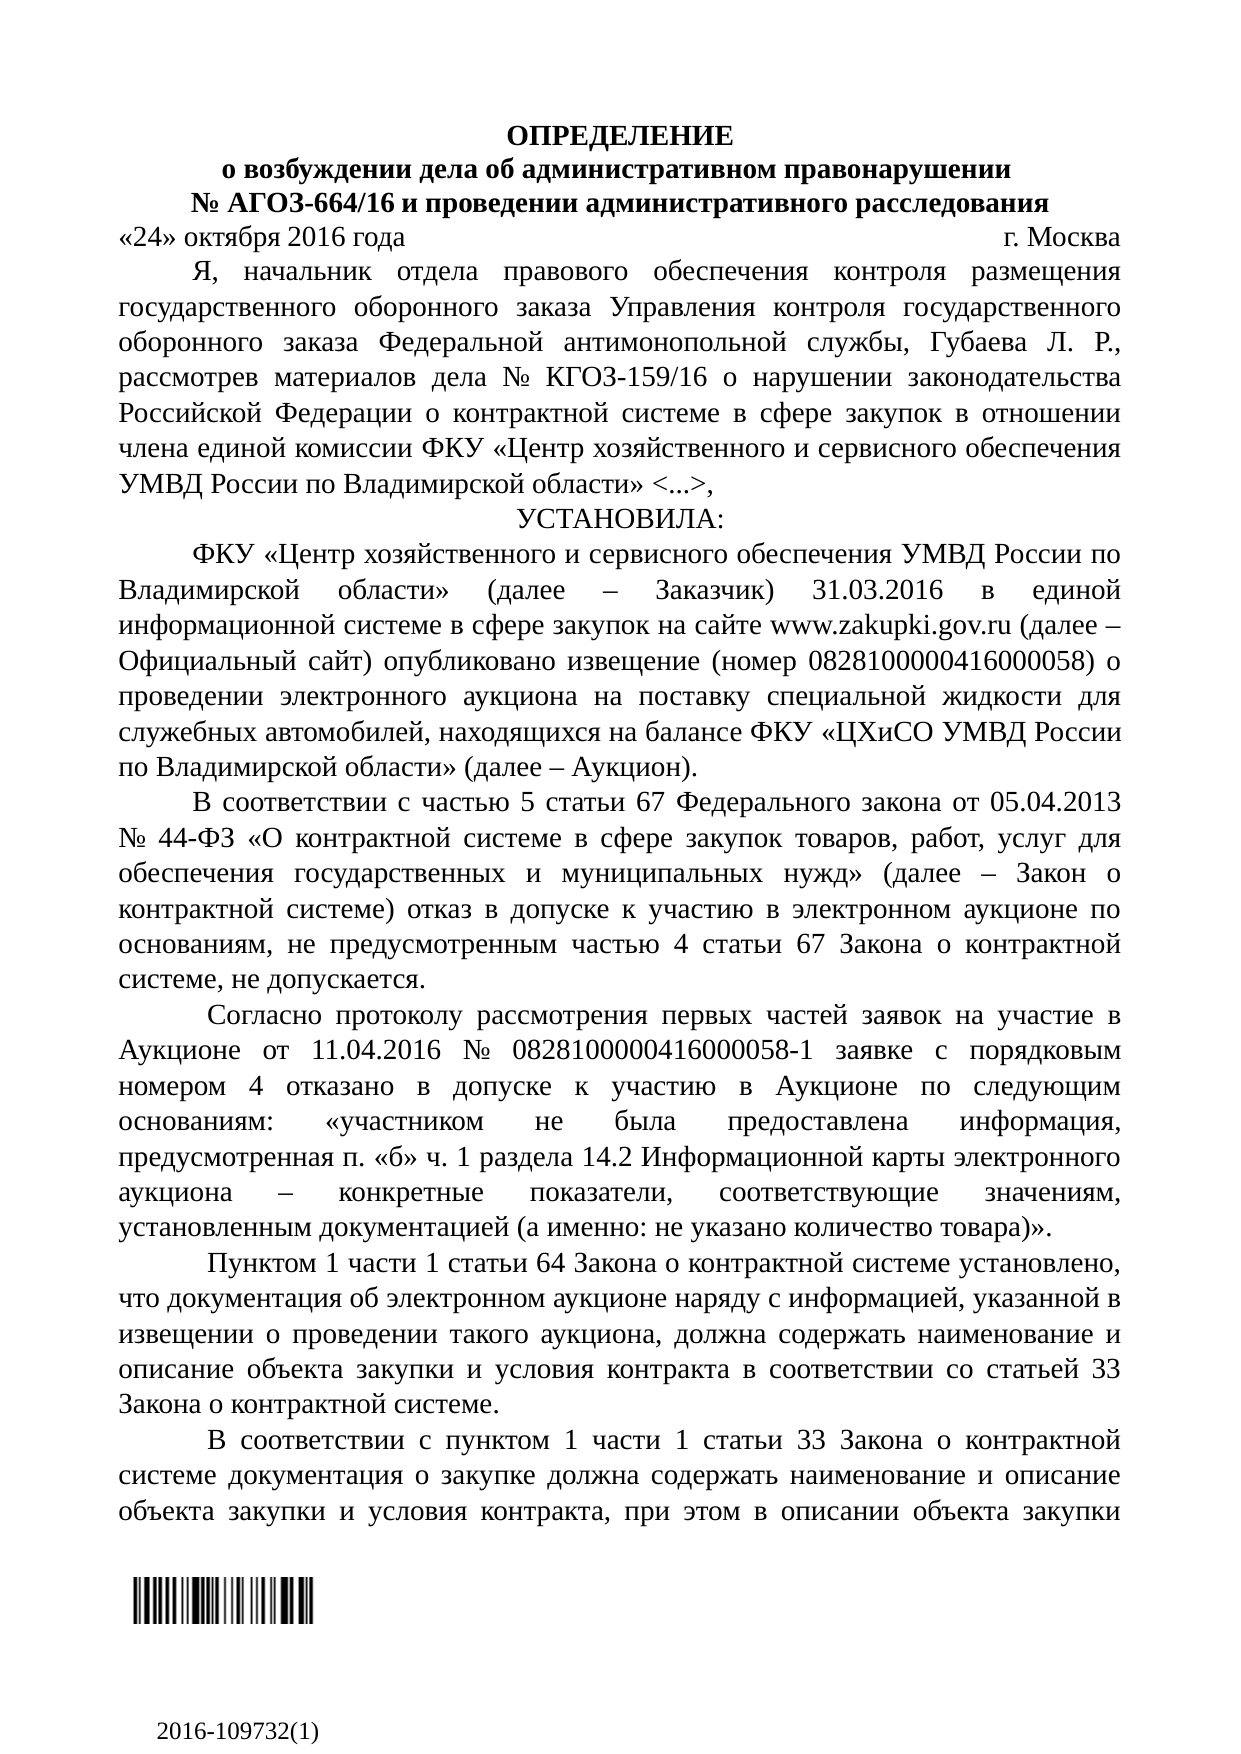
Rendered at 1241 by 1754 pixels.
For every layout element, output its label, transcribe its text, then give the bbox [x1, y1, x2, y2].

text ОПРЕДЕЛЕНИЕ [118, 118, 1122, 152]
text Я, начальник отдела правового обеспечения контроля размещения государственного оборонного заказа Управления контроля государственного оборонного заказа Федеральной антимонопольной службы, Губаева Л. Р., рассмотрев материалов дела № КГОЗ-159/16 о нарушении законодательства Российской Федерации о контрактной системе в сфере закупок в отношении члена единой комиссии ФКУ «Центр хозяйственного и сервисного обеспечения УМВД России по Владимирской области» <...>, [118, 252, 1122, 500]
text ФКУ «Центр хозяйственного и сервисного обеспечения УМВД России по Владимирской области» (далее – Заказчик) 31.03.2016 в единой информационной системе в сфере закупок на сайте www.zakupki.gov.ru (далее – Официальный сайт) опубликовано извещение (номер 0828100000416000058) о проведении электронного аукциона на поставку специальной жидкости для служебных автомобилей, находящихся на балансе ФКУ «ЦХиСО УМВД России по Владимирской области» (далее – Аукцион). [118, 536, 1122, 783]
text В соответствии с частью 5 статьи 67 Федерального закона от 05.04.2013 № 44-ФЗ «О контрактной системе в сфере закупок товаров, работ, услуг для обеспечения государственных и муниципальных нужд» (далее – Закон о контрактной системе) отказ в допуске к участию в электронном аукционе по основаниям, не предусмотренным частью 4 статьи 67 Закона о контрактной системе, не допускается. [118, 783, 1122, 996]
text УСТАНОВИЛА: [118, 500, 1122, 536]
text Пунктом 1 части 1 статьи 64 Закона о контрактной системе установлено, что документация об электронном аукционе наряду с информацией, указанной в извещении о проведении такого аукциона, должна содержать наименование и описание объекта закупки и условия контракта в соответствии со статьей 33 Закона о контрактной системе. [118, 1244, 1122, 1421]
text «24» октября 2016 года г. Москва [118, 219, 1122, 252]
text Согласно протоколу рассмотрения первых частей заявок на участие в Аукционе от 11.04.2016 № 0828100000416000058-1 заявке с порядковым номером 4 отказано в допуске к участию в Аукционе по следующим основаниям: «участником не была предоставлена информация, предусмотренная п. «б» ч. 1 раздела 14.2 Информационной карты электронного аукциона – конкретные показатели, соответствующие значениям, установленным документацией (а именно: не указано количество товара)». [118, 996, 1122, 1244]
text о возбуждении дела об административном правонарушении № АГОЗ-664/16 и проведении административного расследования [118, 152, 1122, 219]
picture [118, 1577, 331, 1624]
text В соответствии с пунктом 1 части 1 статьи 33 Закона о контрактной системе документация о закупке должна содержать наименование и описание объекта закупки и условия контракта, при этом в описании объекта закупки [118, 1421, 1122, 1527]
